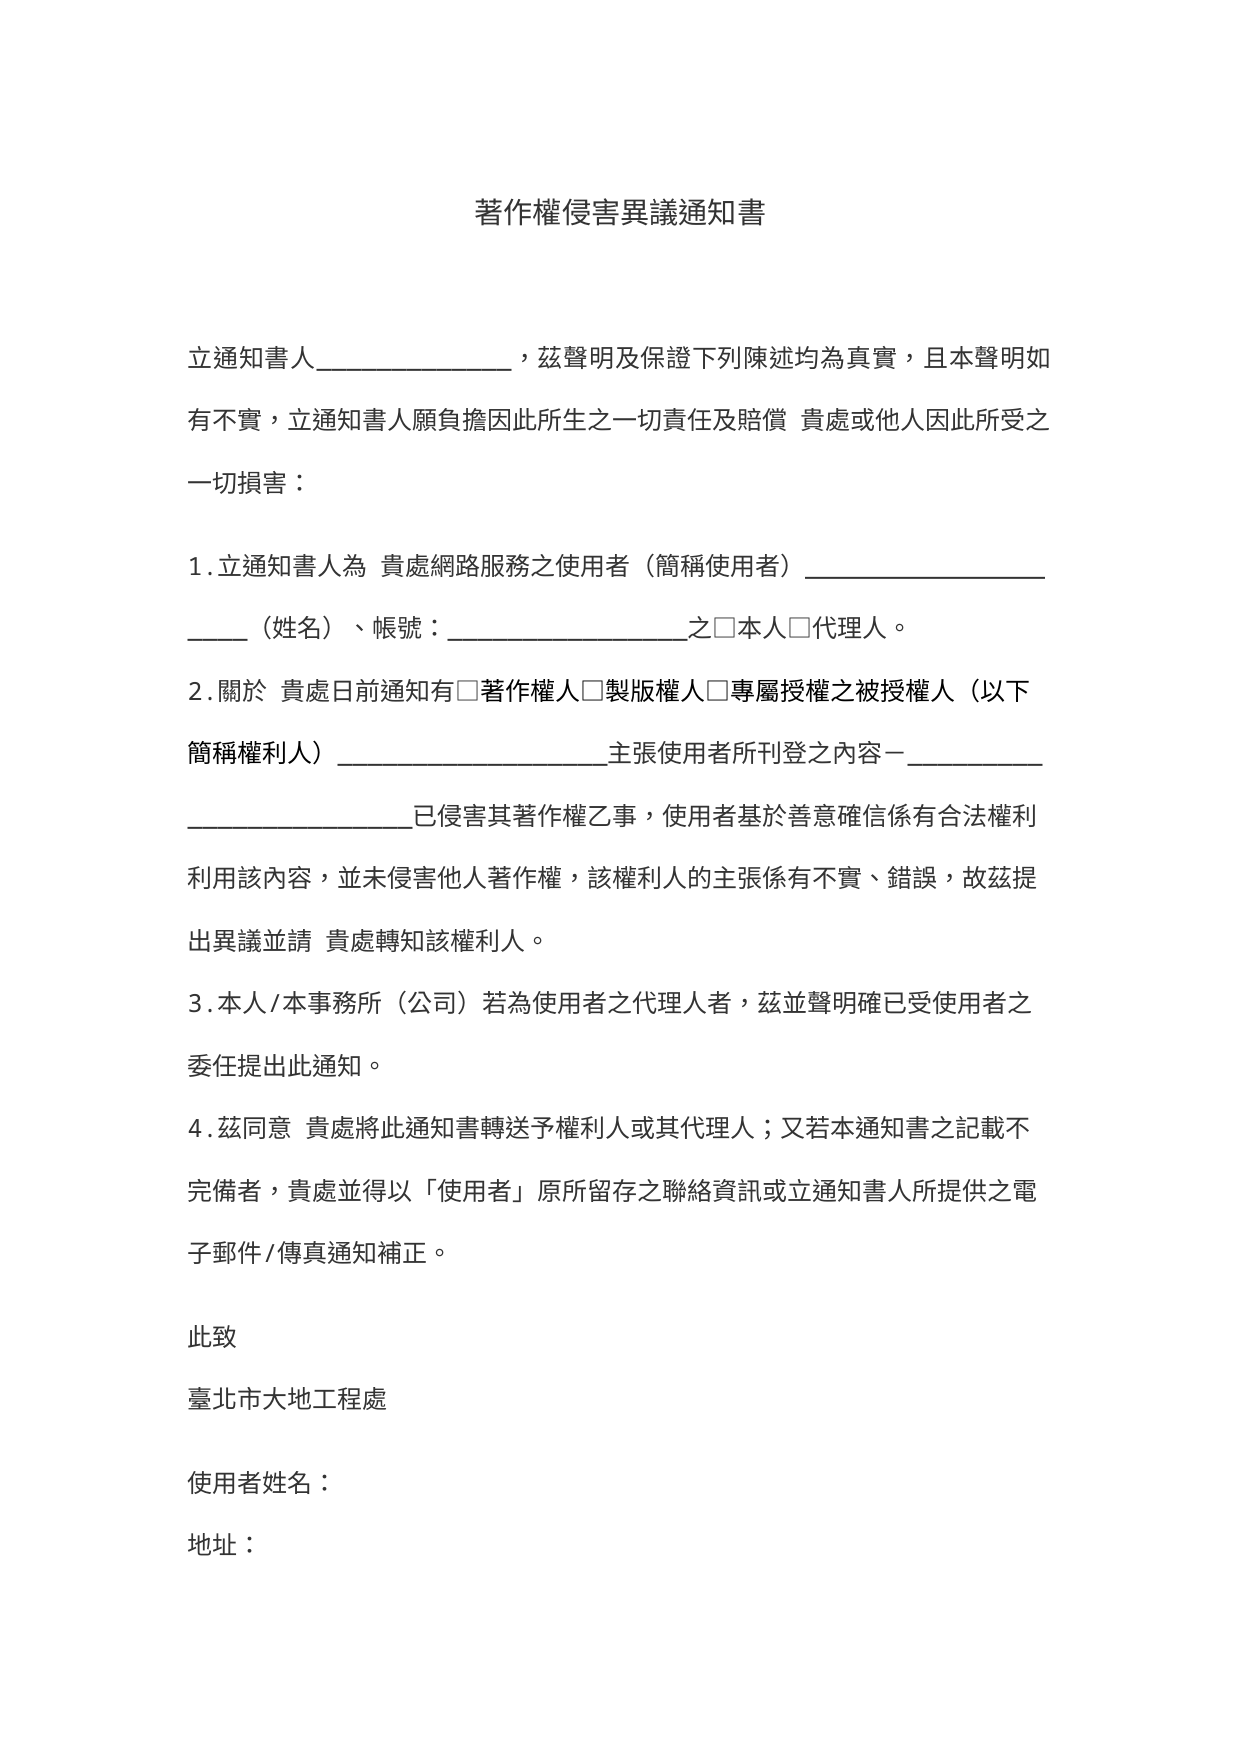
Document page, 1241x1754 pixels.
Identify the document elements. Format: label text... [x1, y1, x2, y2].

text 此致 臺北市大地工程處 [187, 1294, 1053, 1419]
text 立通知書人_____________，茲聲明及保證下列陳述均為真實，且本聲明如有不實，立通知書人願負擔因此所生之一切責任及賠償 貴處或他人因此所受之一切損害： [187, 252, 1053, 502]
text 1.立通知書人為 貴處網路服務之使用者（簡稱使用者）____________________（姓名）、帳號：________________之□本人□代理人。 2.關於 貴處日前通知有□著作權人□製版權人□專屬授權之被授權人（以下簡稱權利人）__________________主張使用者所刊登之內容－________________________已侵害其著作權乙事，使用者基於善意確信係有合法權利利用該內容，並未侵害他人著作權，該權利人的主張係有不實、錯誤，故茲提出異議並請 貴處轉知該權利人。 3.本人/本事務所（公司）若為使用者之代理人者，茲並聲明確已受使用者之委任提出此通知。 4.茲同意 貴處將此通知書轉送予權利人或其代理人；又若本通知書之記載不完備者，貴處並得以「使用者」原所留存之聯絡資訊或立通知書人所提供之電子郵件/傳真通知補正。 [187, 523, 1053, 1273]
text 著作權侵害異議通知書 [187, 169, 1053, 231]
text 使用者姓名： 地址： [187, 1439, 1053, 1564]
